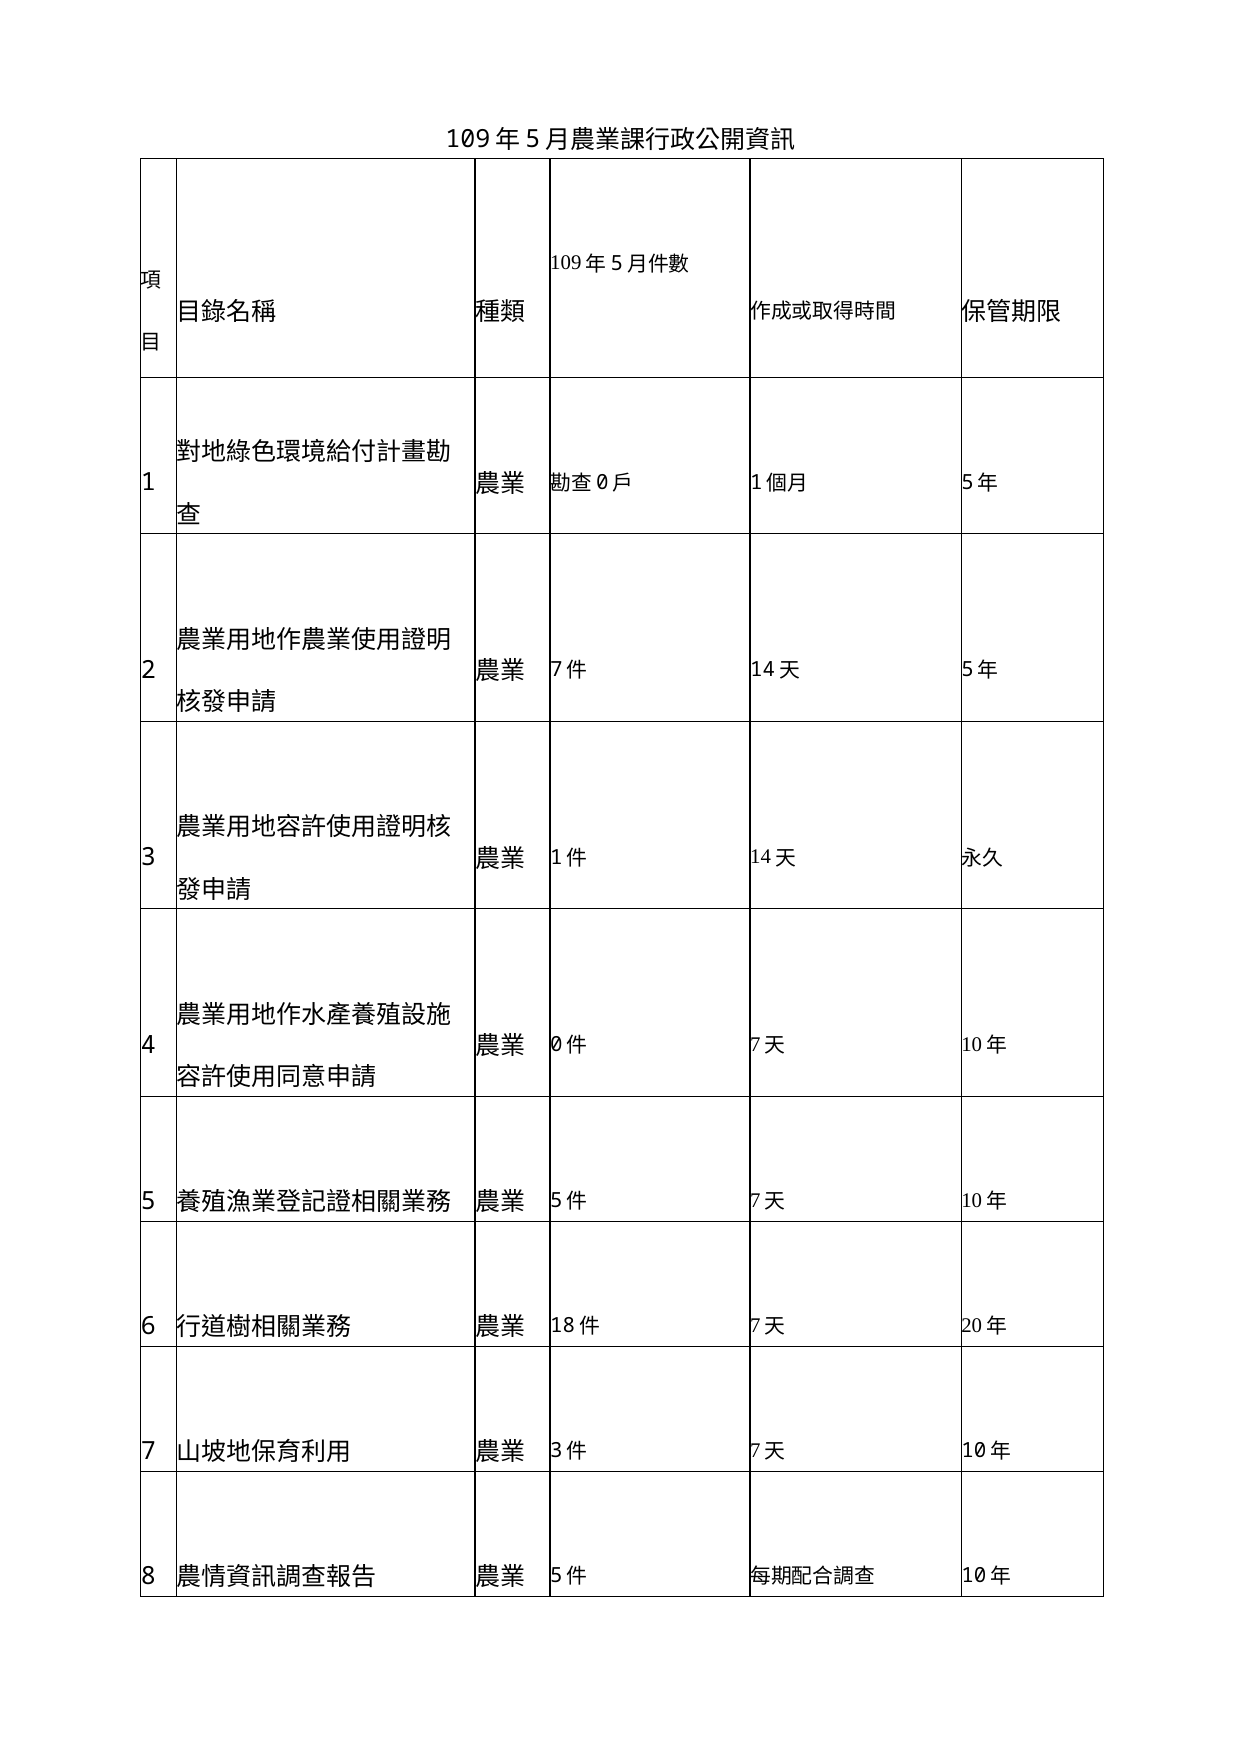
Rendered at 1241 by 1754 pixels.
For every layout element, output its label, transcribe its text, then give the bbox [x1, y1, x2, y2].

table_cell 6 [141, 1222, 176, 1346]
table_cell 5年 [962, 534, 1103, 721]
table_cell 7天 [751, 1347, 961, 1471]
table_cell 3 [141, 722, 176, 908]
table_header 保管期限 [962, 159, 1103, 377]
table_cell 8 [141, 1472, 176, 1596]
table_cell 2 [141, 534, 176, 721]
table_cell 10年 [962, 1097, 1103, 1221]
table_header 目錄名稱 [177, 159, 474, 377]
table_cell 3件 [551, 1347, 749, 1471]
table_cell 農業用地作農業使用證明核發申請 [177, 534, 474, 721]
table_cell 農情資訊調查報告 [177, 1472, 474, 1596]
table_cell 0件 [551, 909, 749, 1096]
table_cell 7天 [751, 1222, 961, 1346]
table_cell 農業用地作水產養殖設施容許使用同意申請 [177, 909, 474, 1096]
table_cell 勘查0戶 [551, 378, 749, 533]
table_cell 7天 [751, 909, 961, 1096]
table_cell 18件 [551, 1222, 749, 1346]
table_header 109年5月件數 [551, 159, 749, 377]
table_cell 4 [141, 909, 176, 1096]
table_cell 20年 [962, 1222, 1103, 1346]
table_cell 10年 [962, 1347, 1103, 1471]
table_cell 農業 [476, 909, 549, 1096]
table_cell 農業 [476, 378, 549, 533]
table_cell 5件 [551, 1472, 749, 1596]
table_cell 7天 [751, 1097, 961, 1221]
table_cell 10年 [962, 1472, 1103, 1596]
table_cell 5件 [551, 1097, 749, 1221]
table_cell 10年 [962, 909, 1103, 1096]
text 109年5月農業課行政公開資訊 [142, 96, 1098, 158]
table_header 作成或取得時間 [751, 159, 961, 377]
table_cell 1個月 [751, 378, 961, 533]
table_header 項目 [141, 159, 176, 377]
table_cell 14天 [751, 534, 961, 721]
table_cell 每期配合調查 [751, 1472, 961, 1596]
table_header 種類 [476, 159, 549, 377]
table_cell 山坡地保育利用 [177, 1347, 474, 1471]
table_cell 行道樹相關業務 [177, 1222, 474, 1346]
table_cell 對地綠色環境給付計畫勘查 [177, 378, 474, 533]
table_cell 農業 [476, 1097, 549, 1221]
table_cell 1 [141, 378, 176, 533]
table_cell 14天 [751, 722, 961, 908]
table_cell 農業 [476, 534, 549, 721]
table_cell 永久 [962, 722, 1103, 908]
table_cell 農業用地容許使用證明核發申請 [177, 722, 474, 908]
table_cell 7 [141, 1347, 176, 1471]
table_cell 農業 [476, 1222, 549, 1346]
table_cell 農業 [476, 1347, 549, 1471]
table_cell 5 [141, 1097, 176, 1221]
table_cell 養殖漁業登記證相關業務 [177, 1097, 474, 1221]
table_cell 農業 [476, 722, 549, 908]
table_cell 7件 [551, 534, 749, 721]
table_cell 1件 [551, 722, 749, 908]
table_cell 農業 [476, 1472, 549, 1596]
table_cell 5年 [962, 378, 1103, 533]
